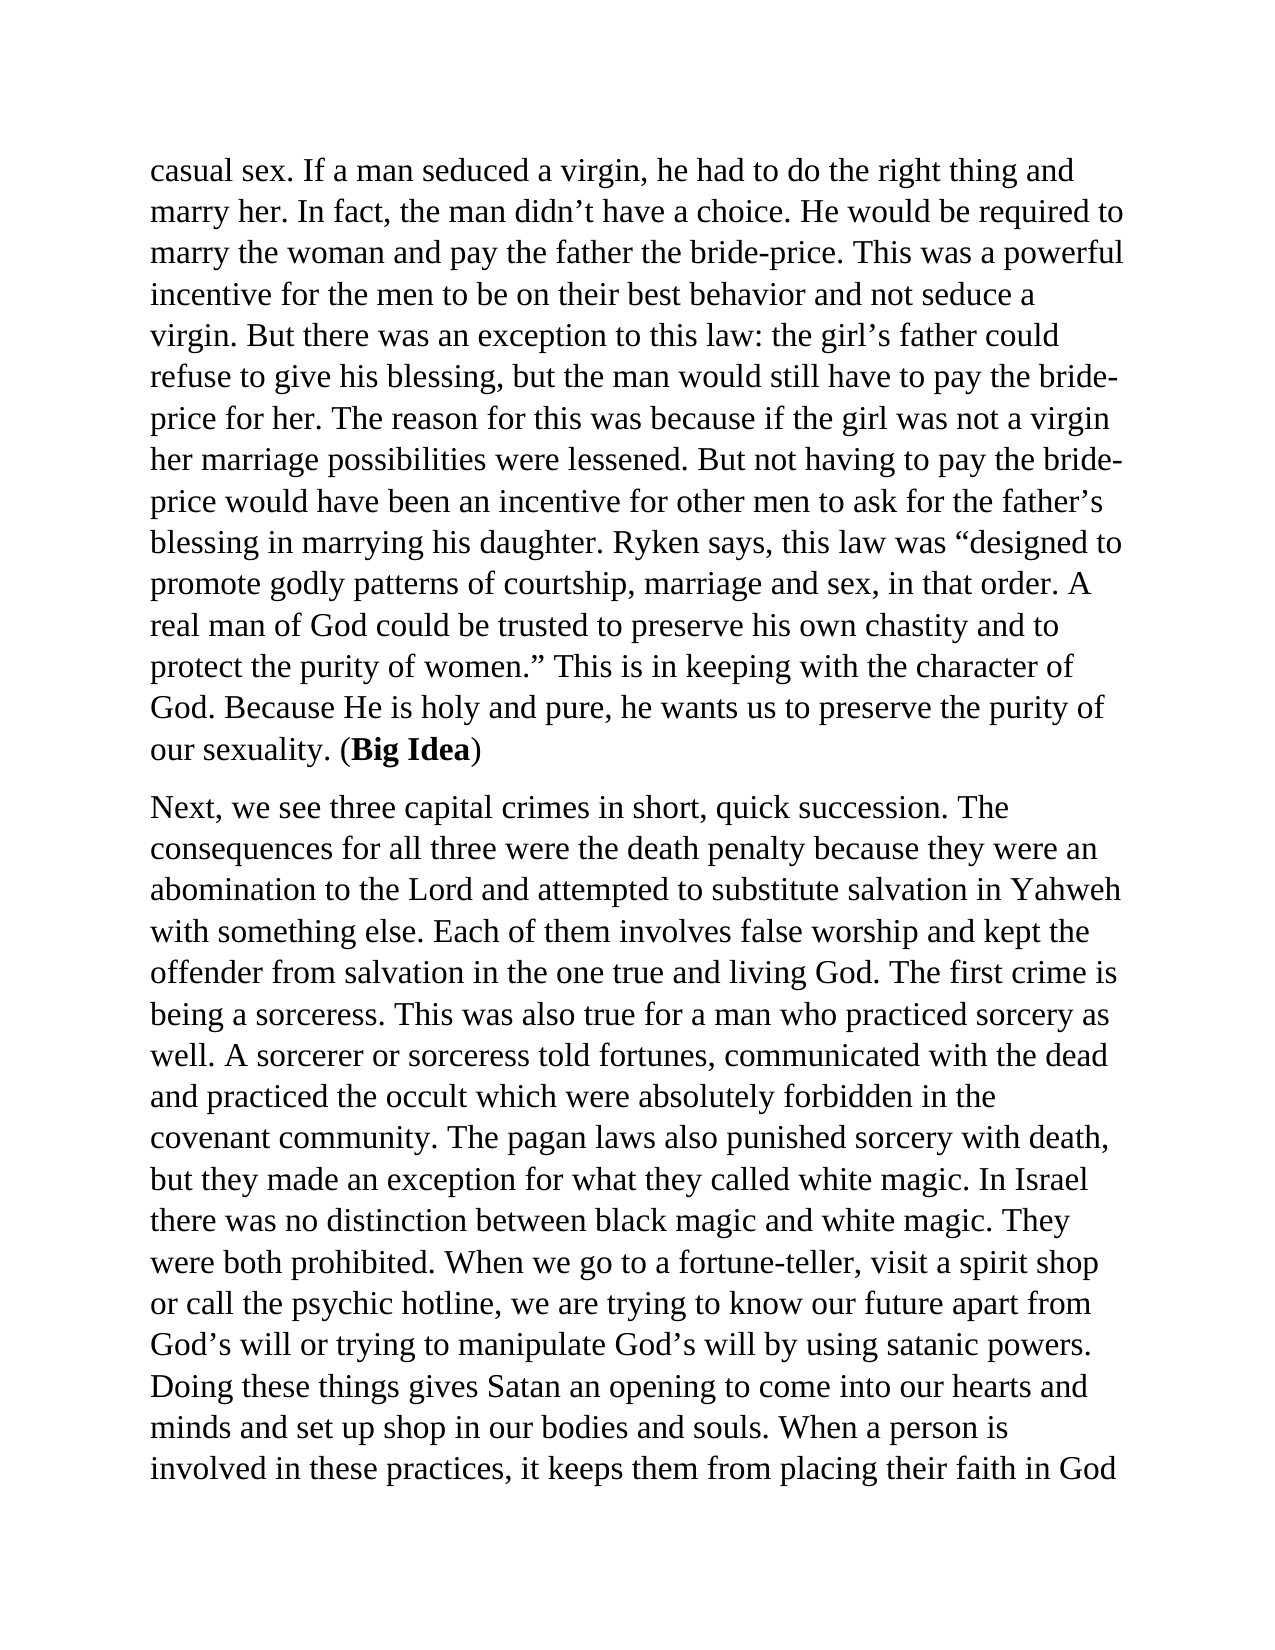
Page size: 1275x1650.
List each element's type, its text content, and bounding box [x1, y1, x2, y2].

text Next, we see three capital crimes in short, quick succession. The consequences for all three were the death penalty because they were an abomination to the Lord and attempted to substitute salvation in Yahweh with something else. Each of them involves false worship and kept the offender from salvation in the one true and living God. The first crime is being a sorceress. This was also true for a man who practiced sorcery as well. A sorcerer or sorceress told fortunes, communicated with the dead and practiced the occult which were absolutely forbidden in the covenant community. The pagan laws also punished sorcery with death, but they made an exception for what they called white magic. In Israel there was no distinction between black magic and white magic. They were both prohibited. When we go to a fortune-teller, visit a spirit shop or call the psychic hotline, we are trying to know our future apart from God’s will or trying to manipulate God’s will by using satanic powers. Doing these things gives Satan an opening to come into our hearts and minds and set up shop in our bodies and souls. When a person is involved in these practices, it keeps them from placing their faith in God [150, 787, 1125, 1487]
text casual sex. If a man seduced a virgin, he had to do the right thing and marry her. In fact, the man didn’t have a choice. He would be required to marry the woman and pay the father the bride-price. This was a powerful incentive for the men to be on their best behavior and not seduce a virgin. But there was an exception to this law: the girl’s father could refuse to give his blessing, but the man would still have to pay the bride-price for her. The reason for this was because if the girl was not a virgin her marriage possibilities were lessened. But not having to pay the bride-price would have been an incentive for other men to ask for the father’s blessing in marrying his daughter. Ryken says, this law was “designed to promote godly patterns of courtship, marriage and sex, in that order. A real man of God could be trusted to preserve his own chastity and to protect the purity of women.” This is in keeping with the character of God. Because He is holy and pure, he wants us to preserve the purity of our sexuality. (Big Idea) [150, 150, 1125, 767]
